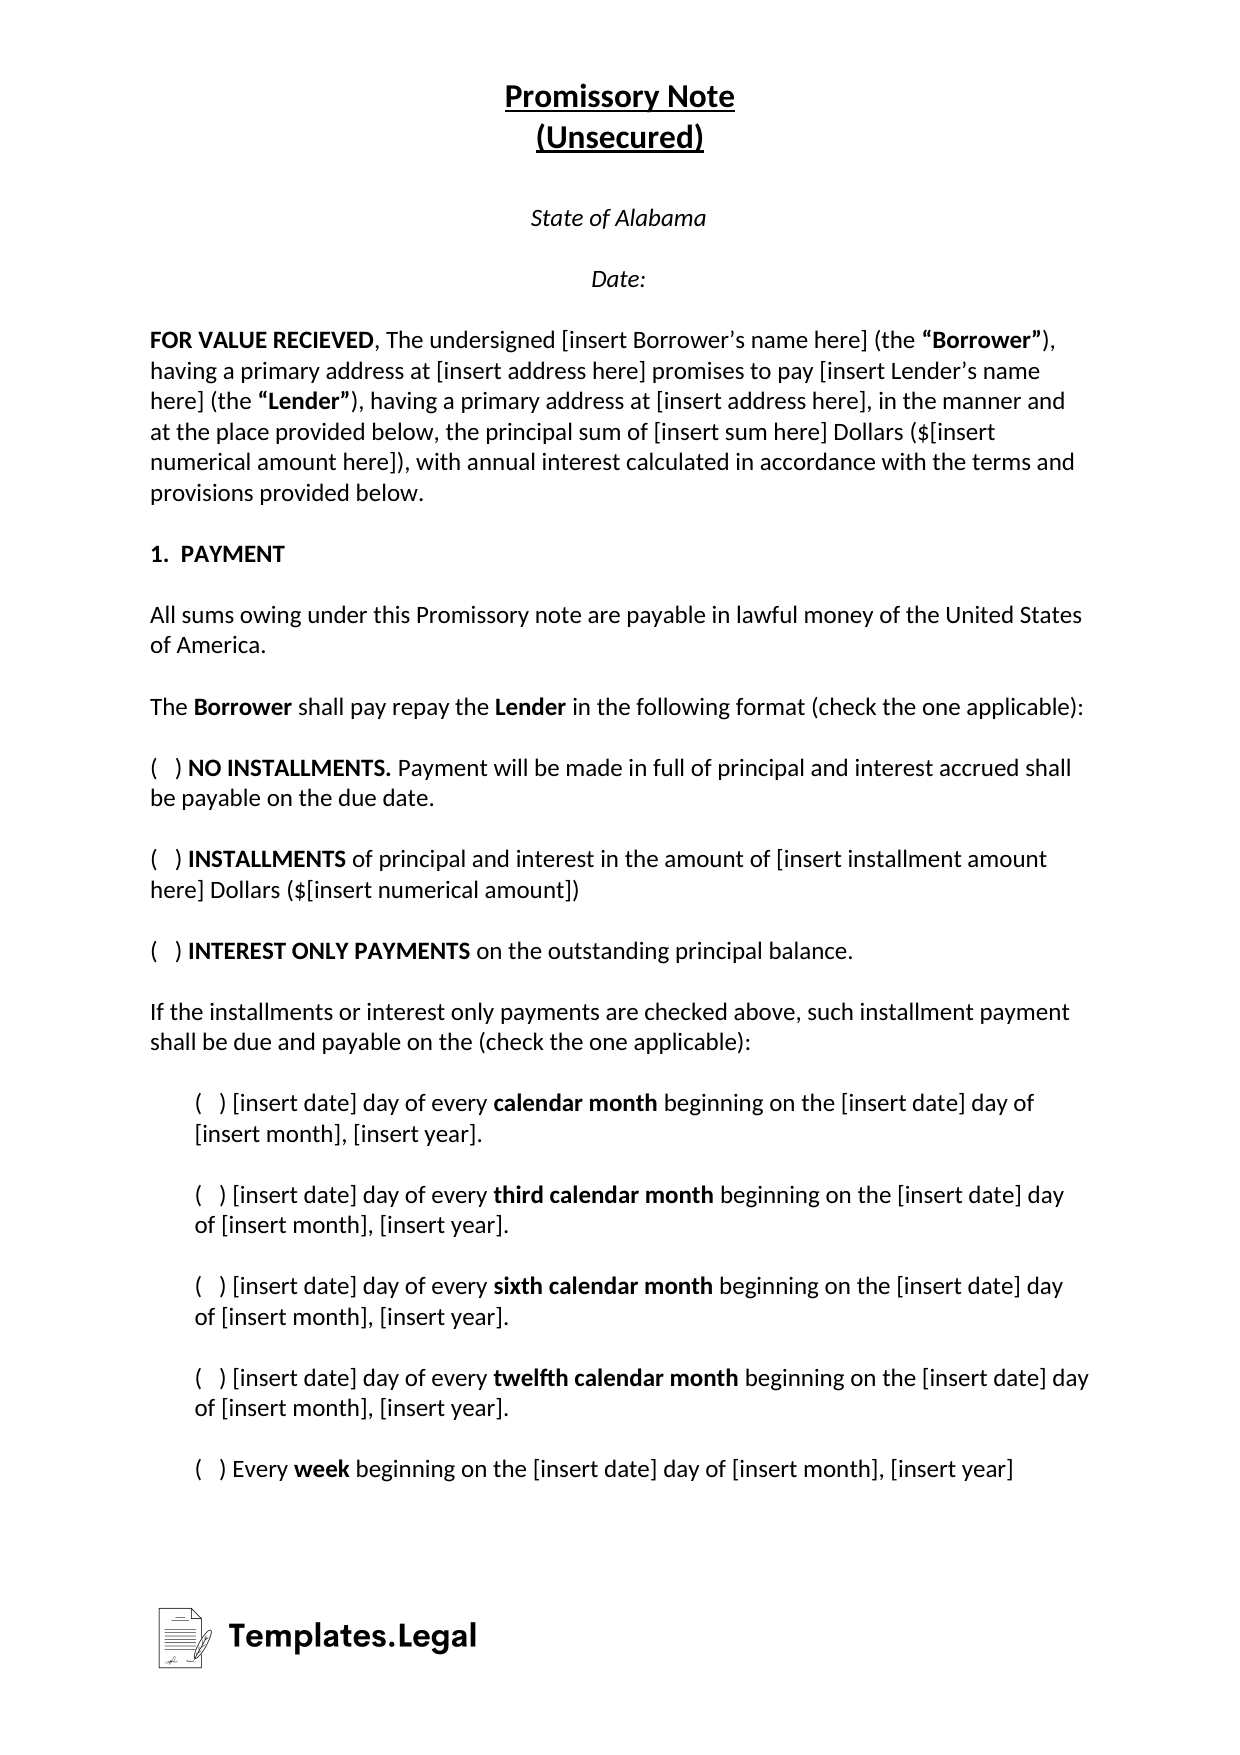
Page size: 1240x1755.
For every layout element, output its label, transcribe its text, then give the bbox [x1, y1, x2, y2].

text ( ) [insert date] day of every calendar month beginning on the [insert date] day of [insert month], [insert year]. [194, 1087, 1089, 1148]
text ( ) INSTALLMENTS of principal and interest in the amount of [insert installment amount here] Dollars ($[insert numerical amount]) [150, 843, 1089, 904]
text ( ) [insert date] day of every twelfth calendar month beginning on the [insert date] day of [insert month], [insert year]. [194, 1362, 1089, 1423]
text ( ) INTEREST ONLY PAYMENTS on the outstanding principal balance. [150, 935, 1089, 965]
text All sums owing under this Promissory note are payable in lawful money of the United States of America. [150, 599, 1089, 660]
text If the installments or interest only payments are checked above, such installment payment shall be due and payable on the (check the one applicable): [150, 996, 1089, 1057]
text The Borrower shall pay repay the Lender in the following format (check the one applicable): [150, 691, 1089, 721]
text FOR VALUE RECIEVED, The undersigned [insert Borrower’s name here] (the “Borrower”), having a primary address at [insert address here] promises to pay [insert Lender’s name here] (the “Lender”), having a primary address at [insert address here], in the manner and at the place provided below, the principal sum of [insert sum here] Dollars ($[insert numerical amount here]), with annual interest calculated in accordance with the terms and provisions provided below. [150, 324, 1089, 507]
text ( ) NO INSTALLMENTS. Payment will be made in full of principal and interest accrued shall be payable on the due date. [150, 752, 1089, 813]
text ( ) Every week beginning on the [insert date] day of [insert month], [insert year] [194, 1454, 1089, 1484]
text ( ) [insert date] day of every sixth calendar month beginning on the [insert date] day of [insert month], [insert year]. [194, 1271, 1089, 1332]
text 1. PAYMENT [150, 538, 1089, 568]
text (Unsecured) [150, 116, 1089, 156]
text ( ) [insert date] day of every third calendar month beginning on the [insert date] day of [insert month], [insert year]. [194, 1179, 1089, 1240]
text Promissory Note [150, 75, 1089, 116]
text State of Alabama [150, 202, 1089, 233]
text Date: [150, 263, 1089, 294]
